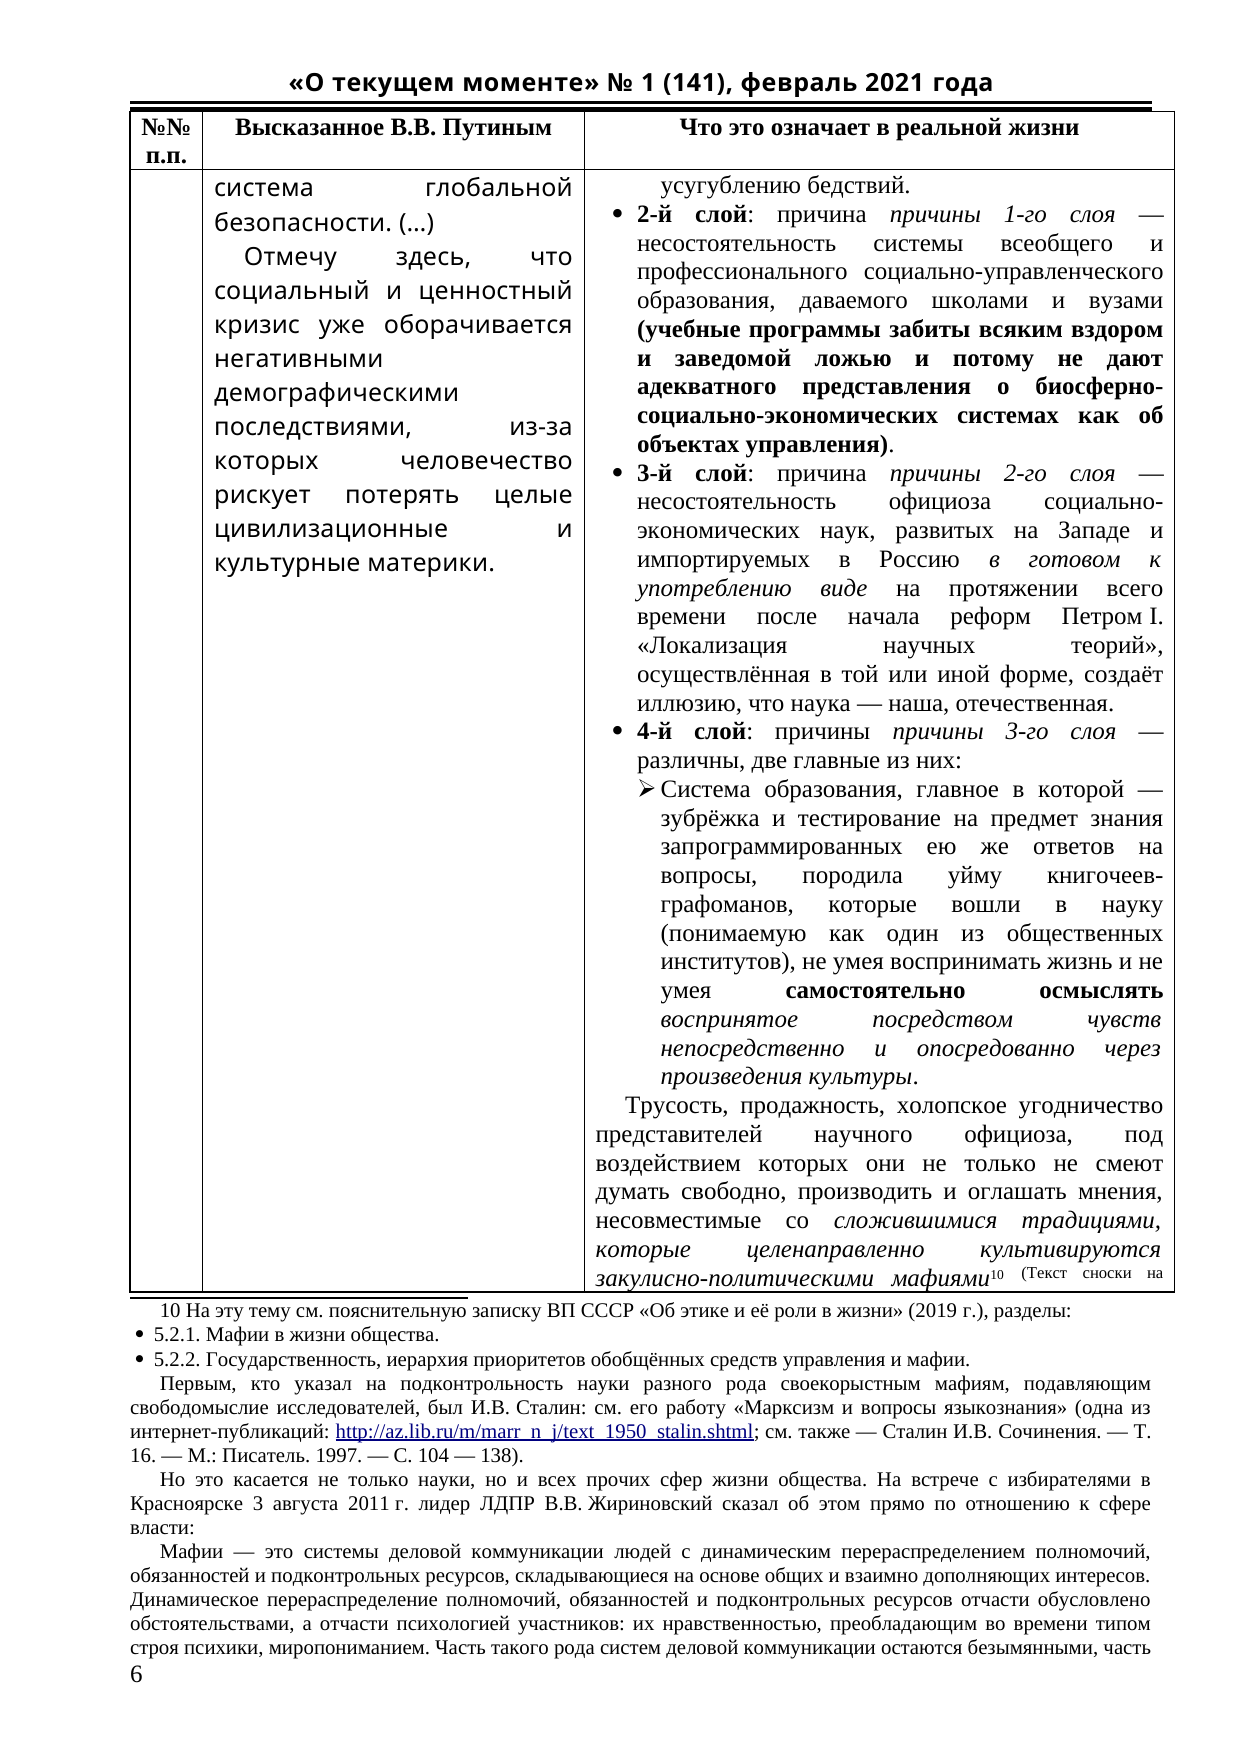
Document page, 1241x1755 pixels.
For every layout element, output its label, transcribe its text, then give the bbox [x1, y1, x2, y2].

table_cell усугублению бедствий. 2-й слой: причина причины 1-го слоя — несостоятельность системы всеобщего и профессионального социально-управленческого образования, даваемого школами и вузами (учебные программы забиты всяким вздором и заведомой ложью и потому не дают адекватного представления о биосферно-социально-экономических системах как об объектах управления). 3-й слой: причина причины 2-го слоя — несостоятельность официоза социально-экономи­чес­ких наук, развитых на Западе и импортируемых в Россию в готовом к употреблению виде на протяжении всего времени после начала реформ Петром I. «Локализация научных теорий», осуществлённая в той или иной форме, создаёт иллюзию, что наука — наша, отечественная. 4-й слой: причины причины 3-го слоя — различны, две главные из них: Система образования, главное в которой — зубрёжка и тестирование на предмет знания запрограммированных ею же ответов на вопросы, породила уйму книгочеев-графоманов, которые вошли в науку (понимаемую как один из общественных институтов), не умея воспринимать жизнь и не умея самостоятельно осмыслять воспринятое посредством чувств непосредственно и опосредованно через произведения культуры. Трусость, продажность, холопское угодничество представителей научного официоза, под воздействием которых они не только не смеют думать свободно, производить и оглашать мнения, несовместимые со сложившимися традициями, которые целенаправленно культивируются закулисно-политическими мафиями (Текст сноски на [585, 170, 1174, 1291]
table_header Что это означает в реальной жизни [585, 112, 1174, 169]
table_header №№ п.п. [131, 112, 202, 169]
table_cell [131, 170, 202, 1291]
table_cell система глобальной безопасности. (…) Отмечу здесь, что социальный и ценностный кризис уже оборачивается негативными демографическими последствиями, из-за которых человечество рискует потерять целые цивилизационные и культурные материки. [203, 170, 584, 1291]
table_header Высказанное В.В. Путиным [203, 112, 584, 169]
